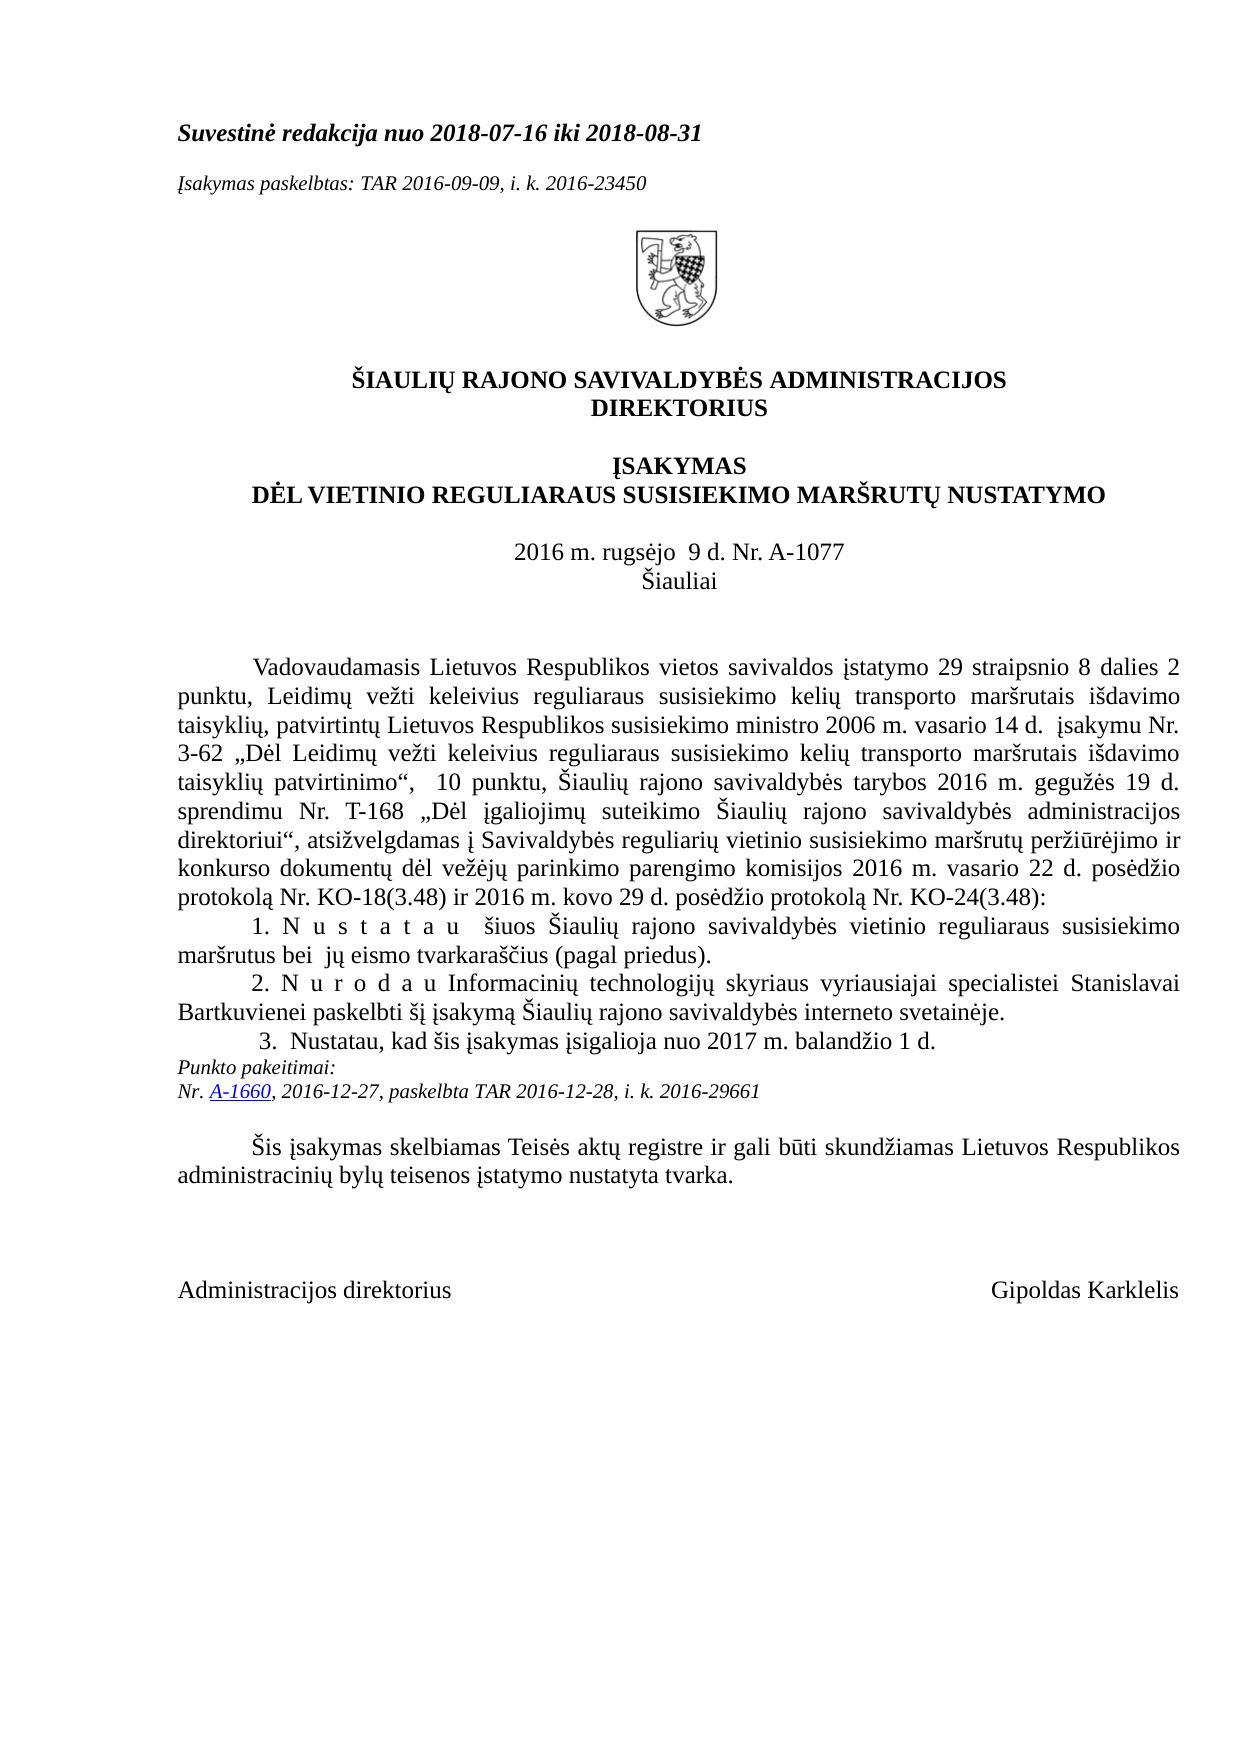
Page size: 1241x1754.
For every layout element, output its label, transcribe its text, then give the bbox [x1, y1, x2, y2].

text DIREKTORIUS [177, 393, 1181, 422]
text Šiauliai [177, 566, 1181, 595]
text 1. N u s t a t a u šiuos Šiaulių rajono savivaldybės vietinio reguliaraus susisiekimo maršrutus bei jų eismo tvarkaraščius (pagal priedus). [177, 911, 1181, 968]
text Nr. A-1660, 2016-12-27, paskelbta TAR 2016-12-28, i. k. 2016-29661 [177, 1079, 1181, 1103]
text Suvestinė redakcija nuo 2018-07-16 iki 2018-08-31 [177, 118, 1181, 147]
text Administracijos direktorius Gipoldas Karklelis [177, 1275, 1181, 1304]
text ĮSAKYMAS [177, 451, 1181, 480]
text DĖL VIETINIO REGULIARAUS SUSISIEKIMO MARŠRUTŲ NUSTATYMO [177, 480, 1181, 508]
text Šis įsakymas skelbiamas Teisės aktų registre ir gali būti skundžiamas Lietuvos Respublikos administracinių bylų teisenos įstatymo nustatyta tvarka. [177, 1132, 1181, 1189]
text Įsakymas paskelbtas: TAR 2016-09-09, i. k. 2016-23450 [177, 171, 1181, 195]
text ŠIAULIŲ RAJONO SAVIVALDYBĖS ADMINISTRACIJOS [177, 365, 1181, 393]
text 3. Nustatau, kad šis įsakymas įsigalioja nuo 2017 m. balandžio 1 d. [177, 1026, 1181, 1055]
text Punkto pakeitimai: [177, 1055, 1181, 1079]
text 2. N u r o d a u Informacinių technologijų skyriaus vyriausiajai specialistei Stanislavai Bartkuvienei paskelbti šį įsakymą Šiaulių rajono savivaldybės interneto svetainėje. [177, 968, 1181, 1026]
text 2016 m. rugsėjo 9 d. Nr. A-1077 [177, 537, 1181, 566]
text Vadovaudamasis Lietuvos Respublikos vietos savivaldos įstatymo 29 straipsnio 8 dalies 2 punktu, Leidimų vežti keleivius reguliaraus susisiekimo kelių transporto maršrutais išdavimo taisyklių, patvirtintų Lietuvos Respublikos susisiekimo ministro 2006 m. vasario 14 d. įsakymu Nr. 3-62 „Dėl Leidimų vežti keleivius reguliaraus susisiekimo kelių transporto maršrutais išdavimo taisyklių patvirtinimo“, 10 punktu, Šiaulių rajono savivaldybės tarybos 2016 m. gegužės 19 d. sprendimu Nr. T-168 „Dėl įgaliojimų suteikimo Šiaulių rajono savivaldybės administracijos direktoriui“, atsižvelgdamas į Savivaldybės reguliarių vietinio susisiekimo maršrutų peržiūrėjimo ir konkurso dokumentų dėl vežėjų parinkimo parengimo komisijos 2016 m. vasario 22 d. posėdžio protokolą Nr. KO-18(3.48) ir 2016 m. kovo 29 d. posėdžio protokolą Nr. KO-24(3.48): [177, 652, 1181, 911]
